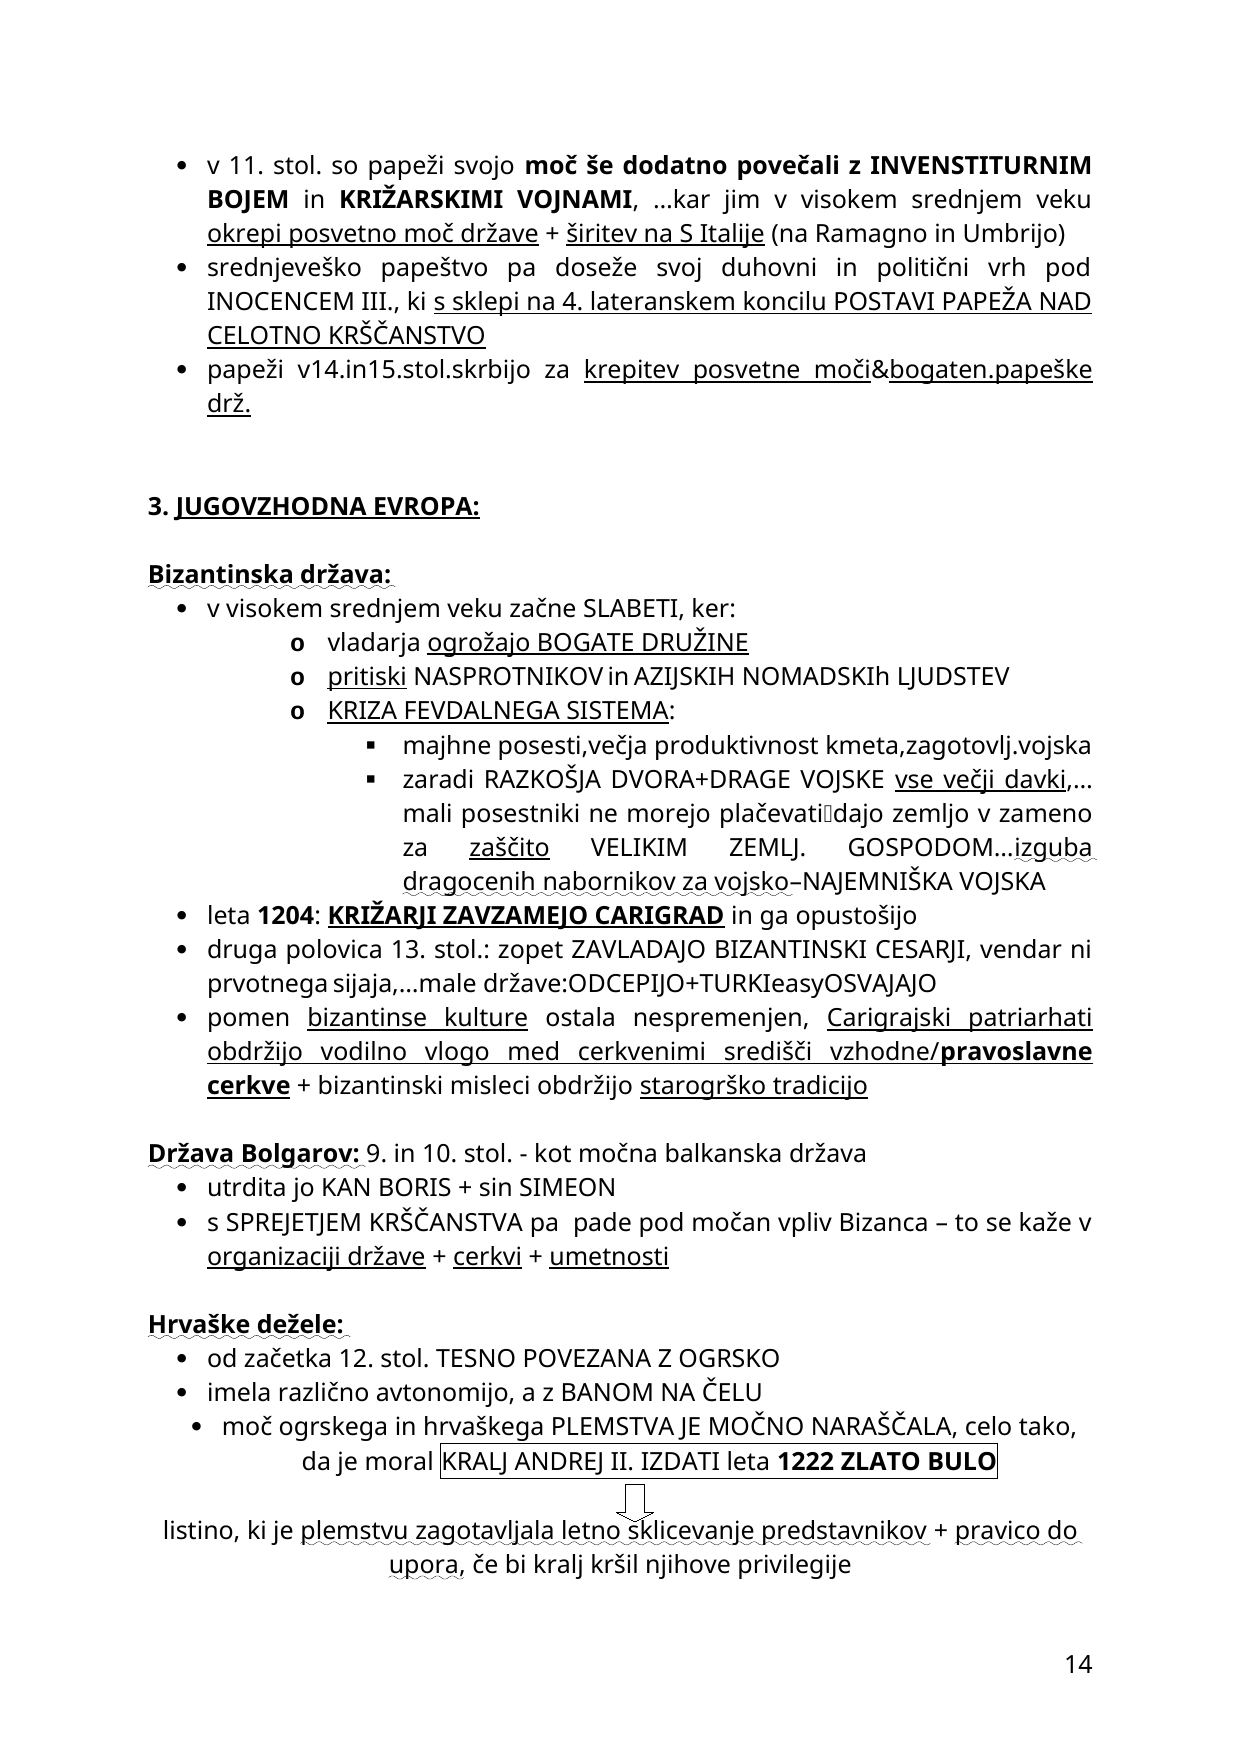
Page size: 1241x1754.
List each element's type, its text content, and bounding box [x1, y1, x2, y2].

list zaradi RAZKOŠJA DVORA+DRAGE VOJSKE vse večji davki,…mali posestniki ne morejo plačevatidajo zemljo v zameno za zaščito VELIKIM ZEMLJ. GOSPODOM…izguba dragocenih nabornikov za vojsko–NAJEMNIŠKA VOJSKA [365, 761, 1093, 898]
list utrdita jo KAN BORIS + sin SIMEON [177, 1170, 1093, 1204]
text listino, ki je plemstvu zagotavljala letno sklicevanje predstavnikov + pravico do upora, če bi kralj kršil njihove privilegije [148, 1513, 1093, 1581]
list majhne posesti,večja produktivnost kmeta,zagotovlj.vojska [365, 727, 1093, 761]
list druga polovica 13. stol.: zopet ZAVLADAJO BIZANTINSKI CESARJI, vendar ni prvotnega sijaja,…male države:ODCEPIJO+TURKIeasyOSVAJAJO [177, 932, 1093, 1000]
text 3. JUGOVZHODNA EVROPA: [148, 488, 1093, 522]
list moč ogrskega in hrvaškega PLEMSTVA JE MOČNO NARAŠČALA, celo tako, da je moral KRALJ ANDREJ II. IZDATI leta 1222 ZLATO BULO [177, 1408, 1093, 1479]
text Bizantinska država: [148, 556, 1093, 590]
list pomen bizantinse kulture ostala nespremenjen, Carigrajski patriarhati obdržijo vodilno vlogo med cerkvenimi središči vzhodne/pravoslavne cerkve + bizantinski misleci obdržijo starogrško tradicijo [177, 1000, 1093, 1102]
list leta 1204: KRIŽARJI ZAVZAMEJO CARIGRAD in ga opustošijo [177, 898, 1093, 932]
list v 11. stol. so papeži svojo moč še dodatno povečali z INVENSTITURNIM BOJEM in KRIŽARSKIMI VOJNAMI, …kar jim v visokem srednjem veku okrepi posvetno moč države + širitev na S Italije (na Ramagno in Umbrijo) [177, 148, 1093, 250]
list s SPREJETJEM KRŠČANSTVA pa pade pod močan vpliv Bizanca – to se kaže v organizaciji države + cerkvi + umetnosti [177, 1204, 1093, 1272]
list od začetka 12. stol. TESNO POVEZANA Z OGRSKO [177, 1340, 1093, 1374]
text Hrvaške dežele: [148, 1306, 1093, 1340]
list KRIZA FEVDALNEGA SISTEMA: [290, 693, 1093, 727]
list v visokem srednjem veku začne SLABETI, ker: [177, 590, 1093, 624]
list srednjeveško papeštvo pa doseže svoj duhovni in politični vrh pod INOCENCEM III., ki s sklepi na 4. lateranskem koncilu POSTAVI PAPEŽA NAD CELOTNO KRŠČANSTVO [177, 250, 1093, 352]
text Država Bolgarov: 9. in 10. stol. - kot močna balkanska država [148, 1136, 1093, 1170]
list pritiski NASPROTNIKOV in AZIJSKIH NOMADSKIh LJUDSTEV [290, 659, 1093, 693]
list imela različno avtonomijo, a z BANOM NA ČELU [177, 1374, 1093, 1408]
list vladarja ogrožajo BOGATE DRUŽINE [290, 624, 1093, 659]
list papeži v14.in15.stol.skrbijo za krepitev posvetne moči&bogaten.papeške drž. [177, 352, 1093, 420]
